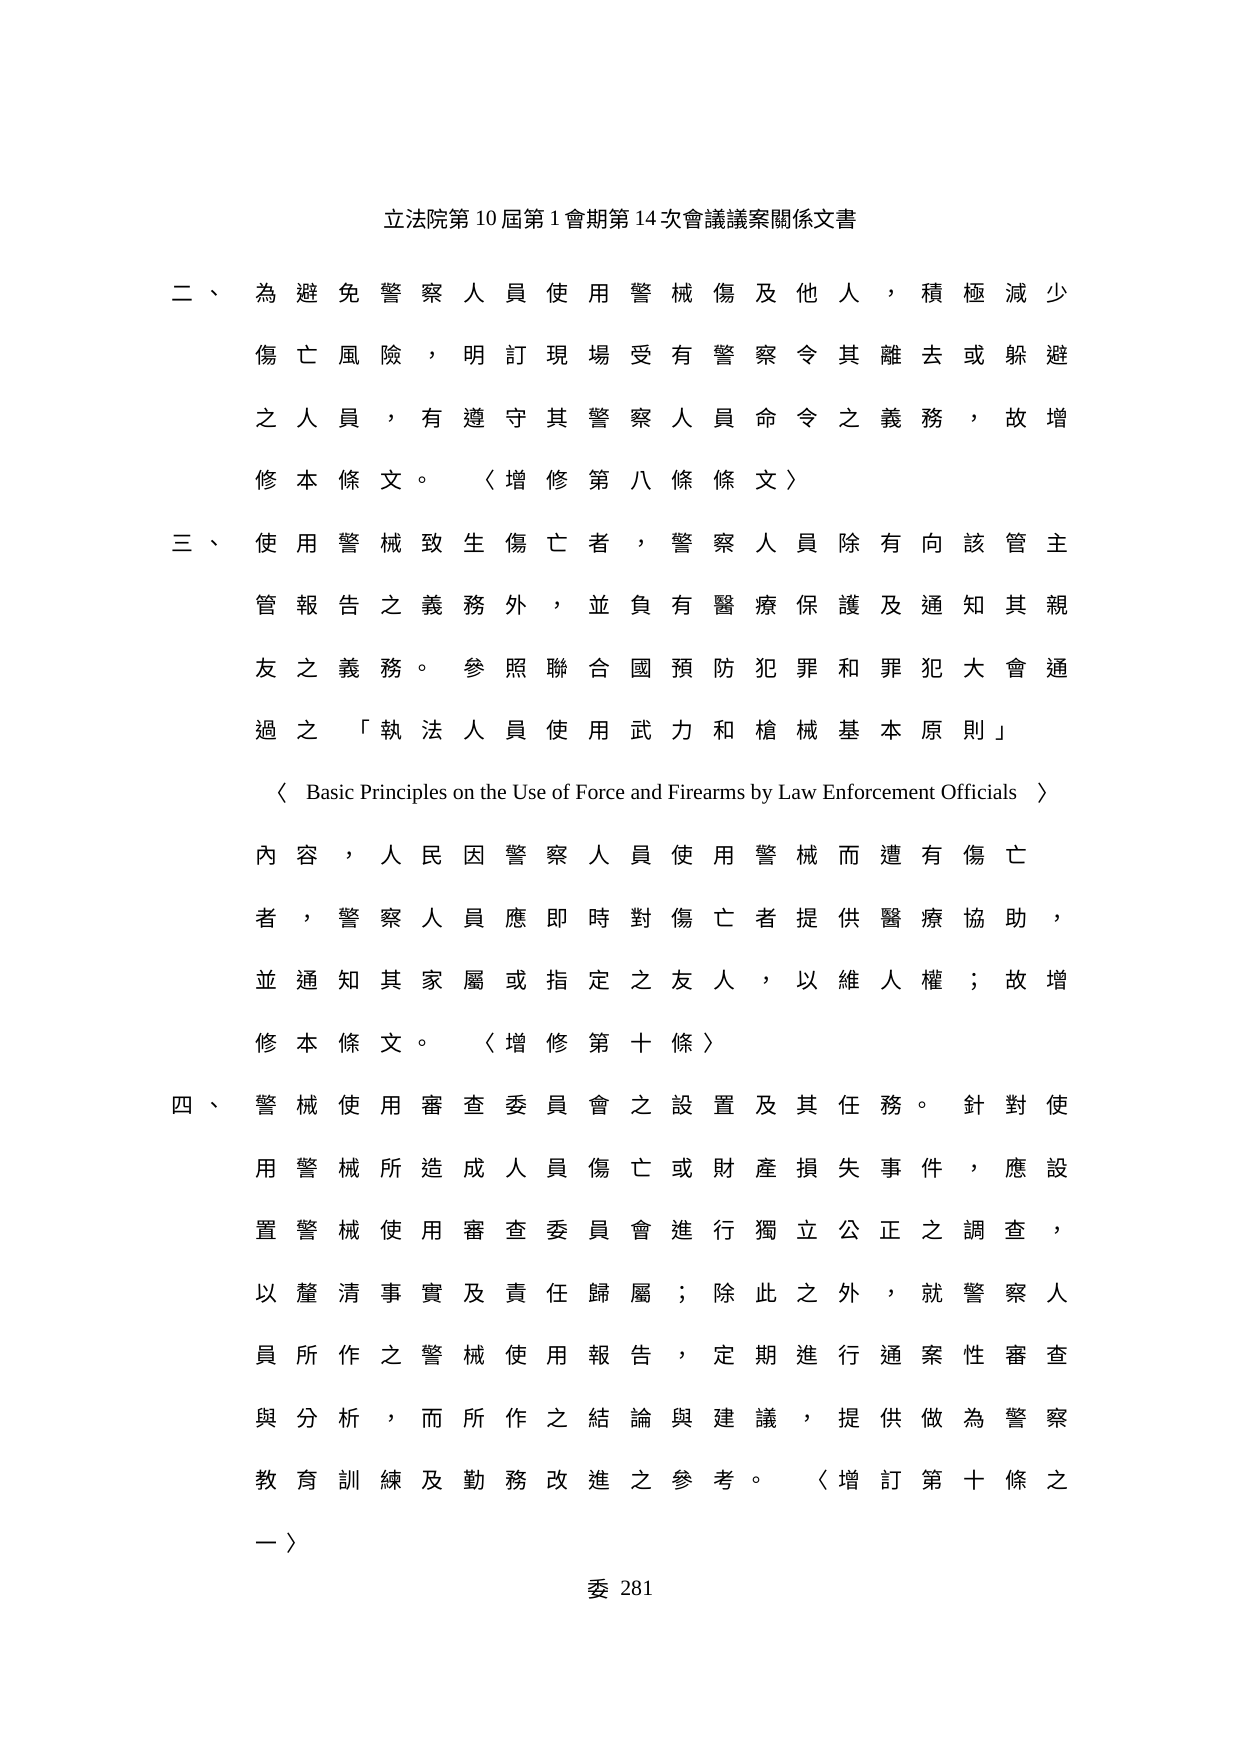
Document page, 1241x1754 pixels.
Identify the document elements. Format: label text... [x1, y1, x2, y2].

text 二、為避免警察人員使用警械傷及他人，積極減少傷亡風險，明訂現場受有警察令其離去或躲避之人員，有遵守其警察人員命令之義務，故增修本條文。〈增修第八條條文〉 [162, 250, 1078, 500]
text 三、使用警械致生傷亡者，警察人員除有向該管主管報告之義務外，並負有醫療保護及通知其親友之義務。參照聯合國預防犯罪和罪犯大會通過之「執法人員使用武力和槍械基本原則」〈Basic Principles on the Use of Force and Firearms by Law Enforcement Officials〉內容，人民因警察人員使用警械而遭有傷亡者，警察人員應即時對傷亡者提供醫療協助，並通知其家屬或指定之友人，以維人權；故增修本條文。〈增修第十條〉 [162, 500, 1078, 1063]
text 四、警械使用審查委員會之設置及其任務。針對使用警械所造成人員傷亡或財產損失事件，應設置警械使用審查委員會進行獨立公正之調查，以釐清事實及責任歸屬；除此之外，就警察人員所作之警械使用報告，定期進行通案性審查與分析，而所作之結論與建議，提供做為警察教育訓練及勤務改進之參考。〈增訂第十條之一〉 [162, 1063, 1078, 1563]
